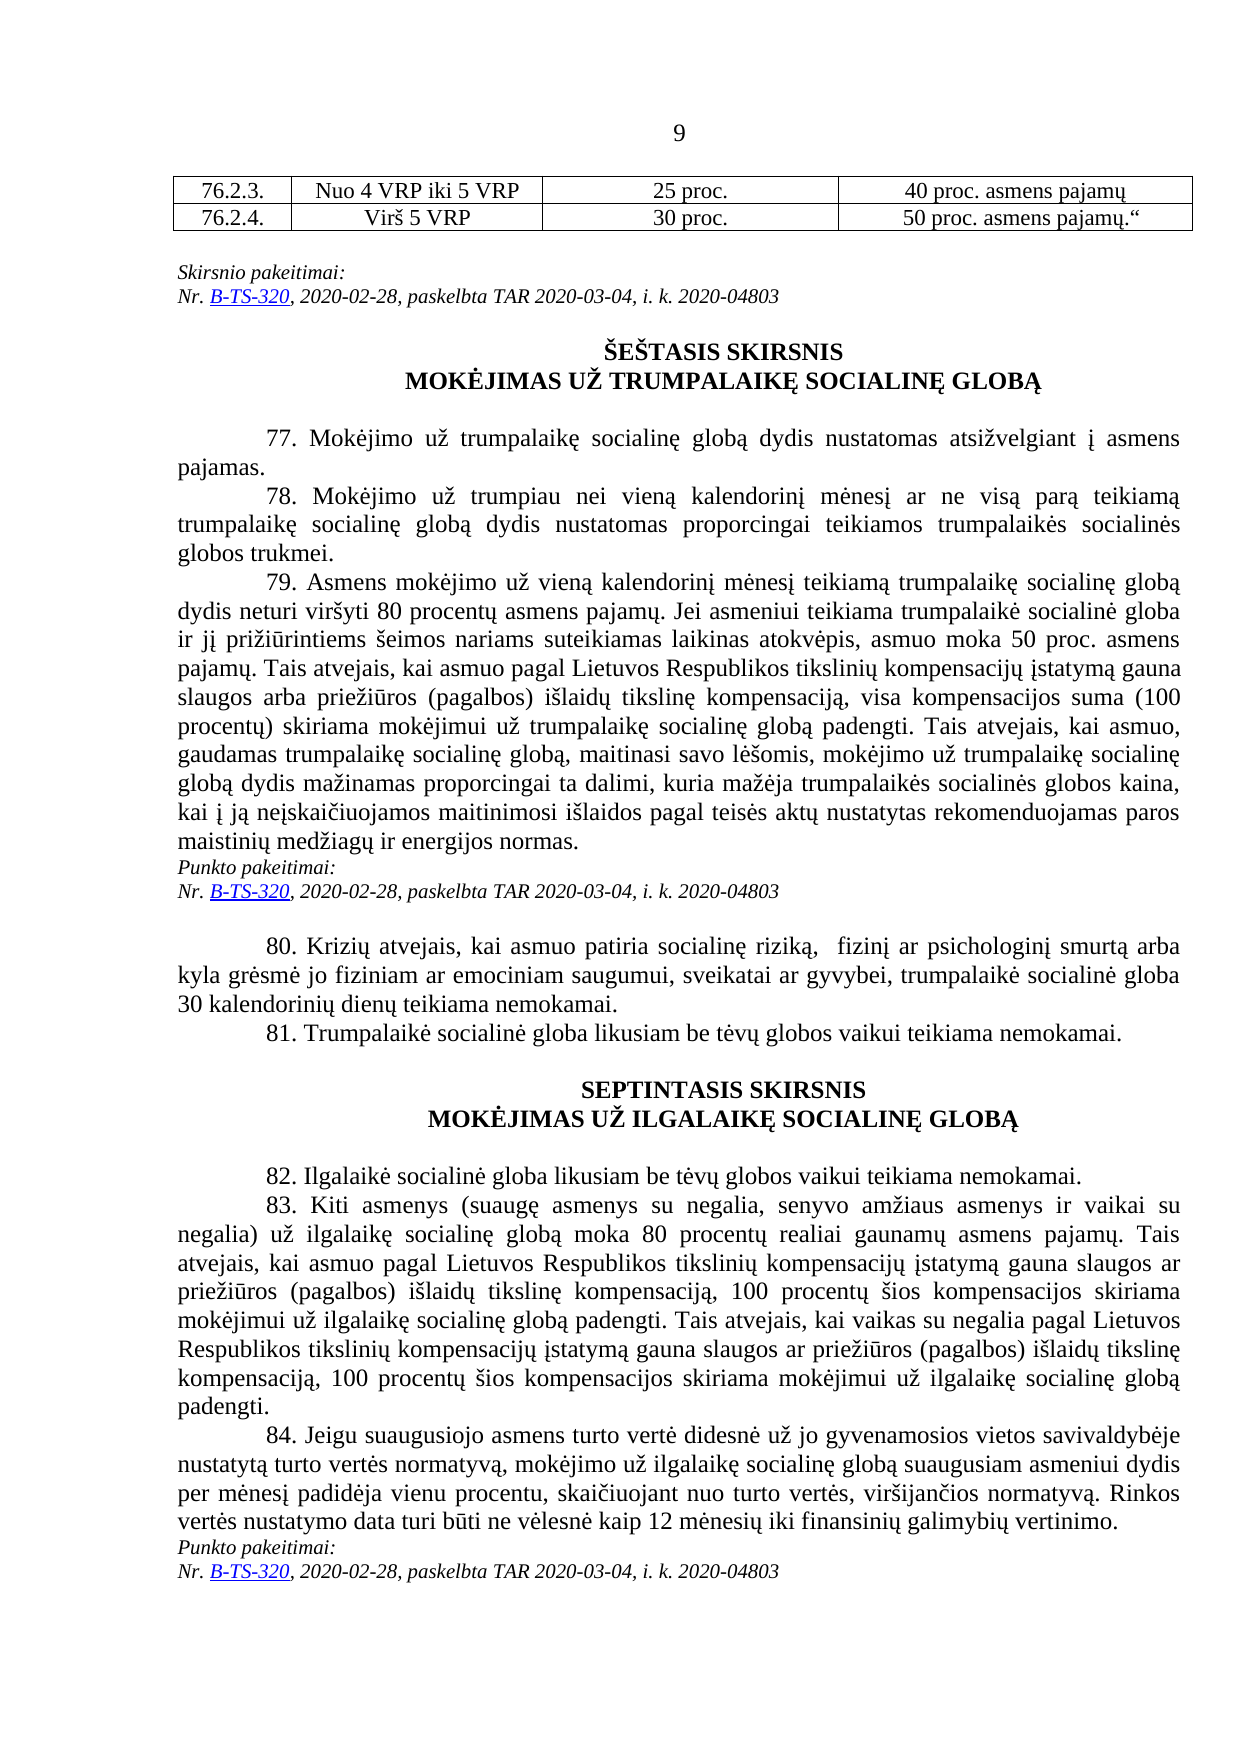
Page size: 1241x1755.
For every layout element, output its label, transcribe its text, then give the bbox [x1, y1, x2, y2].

table_cell Nuo 4 VRP iki 5 VRP [292, 177, 542, 203]
text Nr. B-TS-320, 2020-02-28, paskelbta TAR 2020-03-04, i. k. 2020-04803 [177, 1559, 1181, 1583]
table_cell 30 proc. [543, 204, 838, 230]
text Punkto pakeitimai: [177, 1535, 1181, 1559]
table_cell 76.2.3. [174, 177, 291, 203]
table_cell 25 proc. [543, 177, 838, 203]
text 83. Kiti asmenys (suaugę asmenys su negalia, senyvo amžiaus asmenys ir vaikai su negalia) už ilgalaikę socialinę globą moka 80 procentų realiai gaunamų asmens pajamų. Tais atvejais, kai asmuo pagal Lietuvos Respublikos tikslinių kompensacijų įstatymą gauna slaugos ar priežiūros (pagalbos) išlaidų tikslinę kompensaciją, 100 procentų šios kompensacijos skiriama mokėjimui už ilgalaikę socialinę globą padengti. Tais atvejais, kai vaikas su negalia pagal Lietuvos Respublikos tikslinių kompensacijų įstatymą gauna slaugos ar priežiūros (pagalbos) išlaidų tikslinę kompensaciją, 100 procentų šios kompensacijos skiriama mokėjimui už ilgalaikę socialinę globą padengti. [177, 1190, 1181, 1420]
text 80. Krizių atvejais, kai asmuo patiria socialinę riziką, fizinį ar psichologinį smurtą arba kyla grėsmė jo fiziniam ar emociniam saugumui, sveikatai ar gyvybei, trumpalaikė socialinė globa 30 kalendorinių dienų teikiama nemokamai. [177, 931, 1181, 1018]
table_cell 40 proc. asmens pajamų [839, 177, 1192, 203]
table_cell Virš 5 VRP [292, 204, 542, 230]
text Nr. B-TS-320, 2020-02-28, paskelbta TAR 2020-03-04, i. k. 2020-04803 [177, 284, 1181, 308]
text 84. Jeigu suaugusiojo asmens turto vertė didesnė už jo gyvenamosios vietos savivaldybėje nustatytą turto vertės normatyvą, mokėjimo už ilgalaikę socialinę globą suaugusiam asmeniui dydis per mėnesį padidėja vienu procentu, skaičiuojant nuo turto vertės, viršijančios normatyvą. Rinkos vertės nustatymo data turi būti ne vėlesnė kaip 12 mėnesių iki finansinių galimybių vertinimo. [177, 1420, 1181, 1535]
text MOKĖJIMAS UŽ TRUMPALAIKĘ SOCIALINĘ GLOBĄ [177, 366, 1181, 394]
text 82. Ilgalaikė socialinė globa likusiam be tėvų globos vaikui teikiama nemokamai. [177, 1161, 1181, 1190]
text Nr. B-TS-320, 2020-02-28, paskelbta TAR 2020-03-04, i. k. 2020-04803 [177, 879, 1181, 903]
text 79. Asmens mokėjimo už vieną kalendorinį mėnesį teikiamą trumpalaikę socialinę globą dydis neturi viršyti 80 procentų asmens pajamų. Jei asmeniui teikiama trumpalaikė socialinė globa ir jį prižiūrintiems šeimos nariams suteikiamas laikinas atokvėpis, asmuo moka 50 proc. asmens pajamų. Tais atvejais, kai asmuo pagal Lietuvos Respublikos tikslinių kompensacijų įstatymą gauna slaugos arba priežiūros (pagalbos) išlaidų tikslinę kompensaciją, visa kompensacijos suma (100 procentų) skiriama mokėjimui už trumpalaikę socialinę globą padengti. Tais atvejais, kai asmuo, gaudamas trumpalaikę socialinę globą, maitinasi savo lėšomis, mokėjimo už trumpalaikę socialinę globą dydis mažinamas proporcingai ta dalimi, kuria mažėja trumpalaikės socialinės globos kaina, kai į ją neįskaičiuojamos maitinimosi išlaidos pagal teisės aktų nustatytas rekomenduojamas paros maistinių medžiagų ir energijos normas. [177, 567, 1181, 854]
table_cell 50 proc. asmens pajamų.“ [839, 204, 1192, 230]
text 81. Trumpalaikė socialinė globa likusiam be tėvų globos vaikui teikiama nemokamai. [177, 1018, 1181, 1046]
text ŠEŠTASIS SKIRSNIS [177, 337, 1181, 366]
text 77. Mokėjimo už trumpalaikę socialinę globą dydis nustatomas atsižvelgiant į asmens pajamas. [177, 423, 1181, 481]
table_cell 76.2.4. [174, 204, 291, 230]
text Punkto pakeitimai: [177, 854, 1181, 879]
text Skirsnio pakeitimai: [177, 260, 1181, 284]
text MOKĖJIMAS UŽ ILGALAIKĘ SOCIALINĘ GLOBĄ [177, 1104, 1181, 1133]
text 78. Mokėjimo už trumpiau nei vieną kalendorinį mėnesį ar ne visą parą teikiamą trumpalaikę socialinę globą dydis nustatomas proporcingai teikiamos trumpalaikės socialinės globos trukmei. [177, 481, 1181, 567]
text SEPTINTASIS SKIRSNIS [177, 1075, 1181, 1104]
